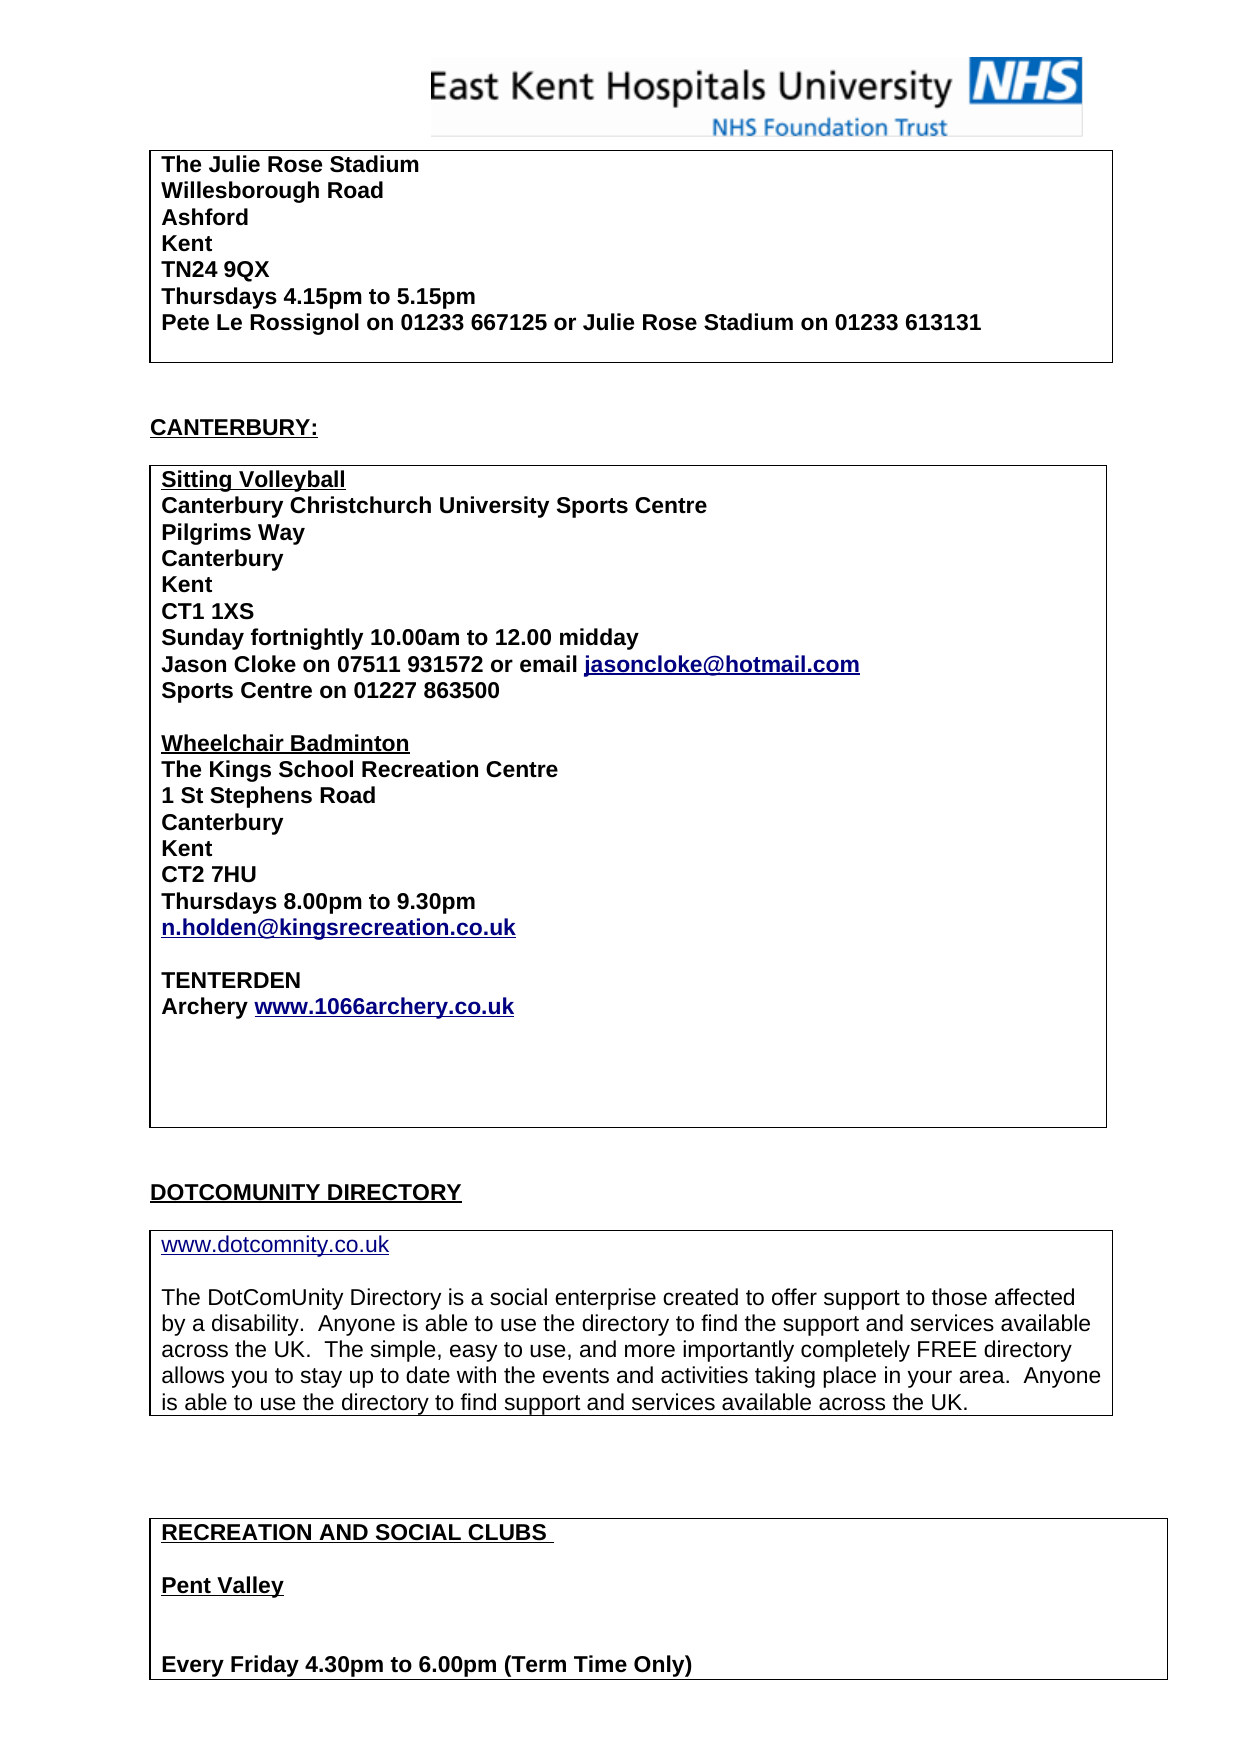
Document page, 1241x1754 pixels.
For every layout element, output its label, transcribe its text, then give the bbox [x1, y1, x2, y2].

table_header RECREATION AND SOCIAL CLUBS Pent Valley Every Friday 4.30pm to 6.00pm (Term Time Only) [151, 1519, 1167, 1679]
table_header The Julie Rose Stadium Willesborough Road Ashford Kent TN24 9QX Thursdays 4.15pm to 5.15pm Pete Le Rossignol on 01233 667125 or Julie Rose Stadium on 01233 613131 [151, 151, 1112, 362]
table_header Sitting Volleyball Canterbury Christchurch University Sports Centre Pilgrims Way Canterbury Kent CT1 1XS Sunday fortnightly 10.00am to 12.00 midday Jason Cloke on 07511 931572 or email jasoncloke@hotmail.com Sports Centre on 01227 863500 Wheelchair Badminton The Kings School Recreation Centre 1 St Stephens Road Canterbury Kent CT2 7HU Thursdays 8.00pm to 9.30pm n.holden@kingsrecreation.co.uk TENTERDEN Archery www.1066archery.co.uk [151, 466, 1106, 1127]
text CANTERBURY: [150, 414, 1090, 440]
table_header www.dotcomnity.co.uk The DotComUnity Directory is a social enterprise created to offer support to those affected by a disability. Anyone is able to use the directory to find the support and services available across the UK. The simple, easy to use, and more importantly completely FREE directory allows you to stay up to date with the events and activities taking place in your area. Anyone is able to use the directory to find support and services available across the UK. [151, 1231, 1112, 1415]
text DOTCOMUNITY DIRECTORY [150, 1179, 1090, 1205]
